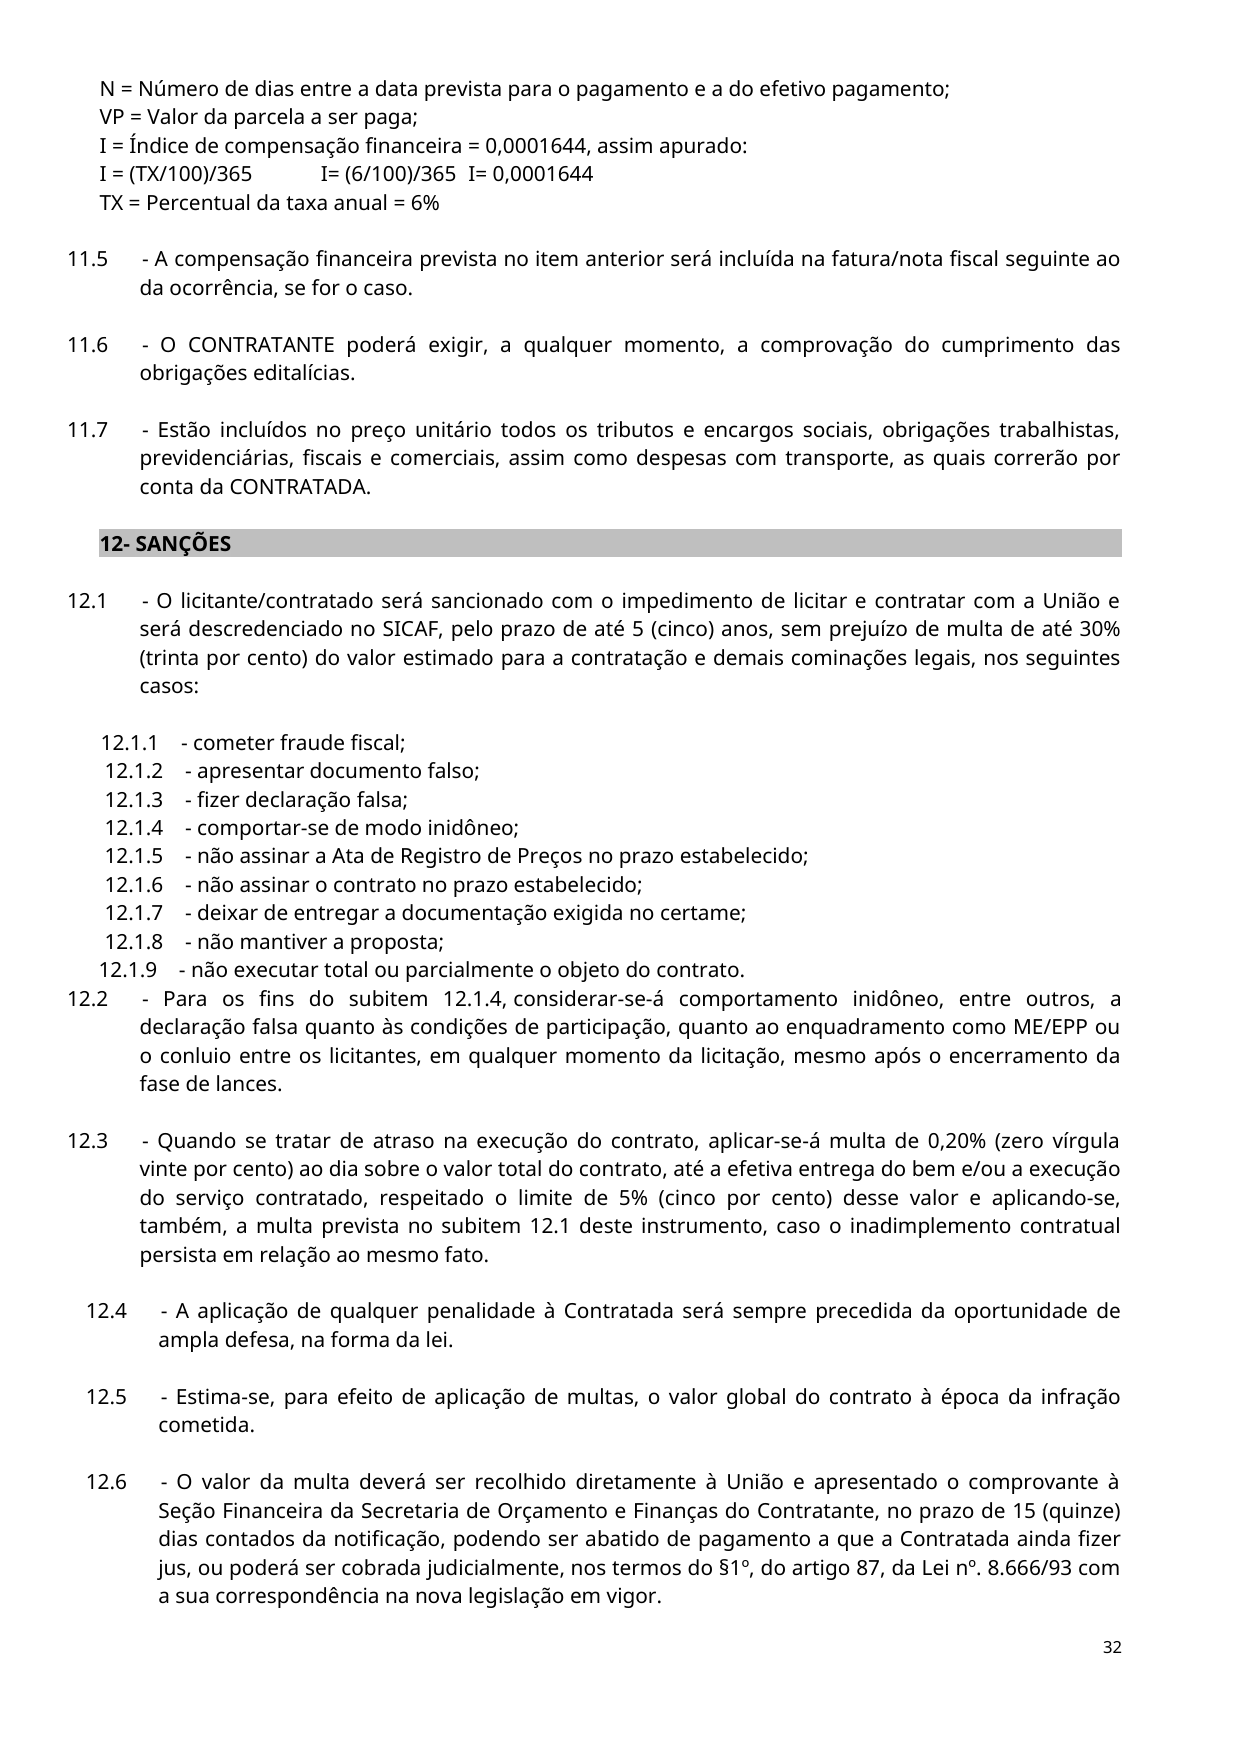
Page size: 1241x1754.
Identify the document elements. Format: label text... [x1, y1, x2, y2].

list - não mantiver a proposta; [137, 927, 1122, 955]
list - fizer declaração falsa; [137, 785, 1122, 813]
list - cometer fraude fiscal; [133, 728, 1122, 756]
list - Estão incluídos no preço unitário todos os tributos e encargos sociais, obrigações trabalhistas, previdenciárias, fiscais e comerciais, assim como despesas com transporte, as quais correrão por conta da CONTRATADA. [99, 415, 1122, 500]
list - O valor da multa deverá ser recolhido diretamente à União e apresentado o comprovante à Seção Financeira da Secretaria de Orçamento e Finanças do Contratante, no prazo de 15 (quinze) dias contados da notificação, podendo ser abatido de pagamento a que a Contratada ainda fizer jus, ou poderá ser cobrada judicialmente, nos termos do §1º, do artigo 87, da Lei nº. 8.666/93 com a sua correspondência na nova legislação em vigor. [118, 1467, 1122, 1609]
list - A aplicação de qualquer penalidade à Contratada será sempre precedida da oportunidade de ampla defesa, na forma da lei. [118, 1297, 1122, 1353]
text N = Número de dias entre a data prevista para o pagamento e a do efetivo pagamento; [99, 74, 1122, 102]
text 12- SANÇÕES [99, 529, 1122, 557]
text I = (TX/100)/365 I= (6/100)/365 I= 0,0001644 [99, 159, 1122, 188]
list - comportar-se de modo inidôneo; [137, 813, 1122, 842]
text TX = Percentual da taxa anual = 6% [99, 188, 1122, 216]
list - O CONTRATANTE poderá exigir, a qualquer momento, a comprovação do cumprimento das obrigações editalícias. [99, 330, 1122, 387]
list - Estima-se, para efeito de aplicação de multas, o valor global do contrato à época da infração cometida. [118, 1382, 1122, 1439]
list - O licitante/contratado será sancionado com o impedimento de licitar e contratar com a União e será descredenciado no SICAF, pelo prazo de até 5 (cinco) anos, sem prejuízo de multa de até 30% (trinta por cento) do valor estimado para a contratação e demais cominações legais, nos seguintes casos: [99, 586, 1122, 699]
list - Quando se tratar de atraso na execução do contrato, aplicar-se-á multa de 0,20% (zero vírgula vinte por cento) ao dia sobre o valor total do contrato, até a efetiva entrega do bem e/ou a execução do serviço contratado, respeitado o limite de 5% (cinco por cento) desse valor e aplicando-se, também, a multa prevista no subitem 12.1 deste instrumento, caso o inadimplemento contratual persista em relação ao mesmo fato. [99, 1126, 1122, 1268]
text I = Índice de compensação financeira = 0,0001644, assim apurado: [99, 131, 1122, 159]
list - Para os fins do subitem 12.1.4, considerar-se-á comportamento inidôneo, entre outros, a declaração falsa quanto às condições de participação, quanto ao enquadramento como ME/EPP ou o conluio entre os licitantes, em qualquer momento da licitação, mesmo após o encerramento da fase de lances. [99, 984, 1122, 1098]
list - deixar de entregar a documentação exigida no certame; [137, 898, 1122, 927]
list - A compensação financeira prevista no item anterior será incluída na fatura/nota fiscal seguinte ao da ocorrência, se for o caso. [99, 244, 1122, 301]
list - apresentar documento falso; [137, 756, 1122, 785]
list - não executar total ou parcialmente o objeto do contrato. [131, 955, 1122, 984]
list - não assinar o contrato no prazo estabelecido; [137, 870, 1122, 898]
text VP = Valor da parcela a ser paga; [99, 102, 1122, 131]
list - não assinar a Ata de Registro de Preços no prazo estabelecido; [137, 842, 1122, 870]
